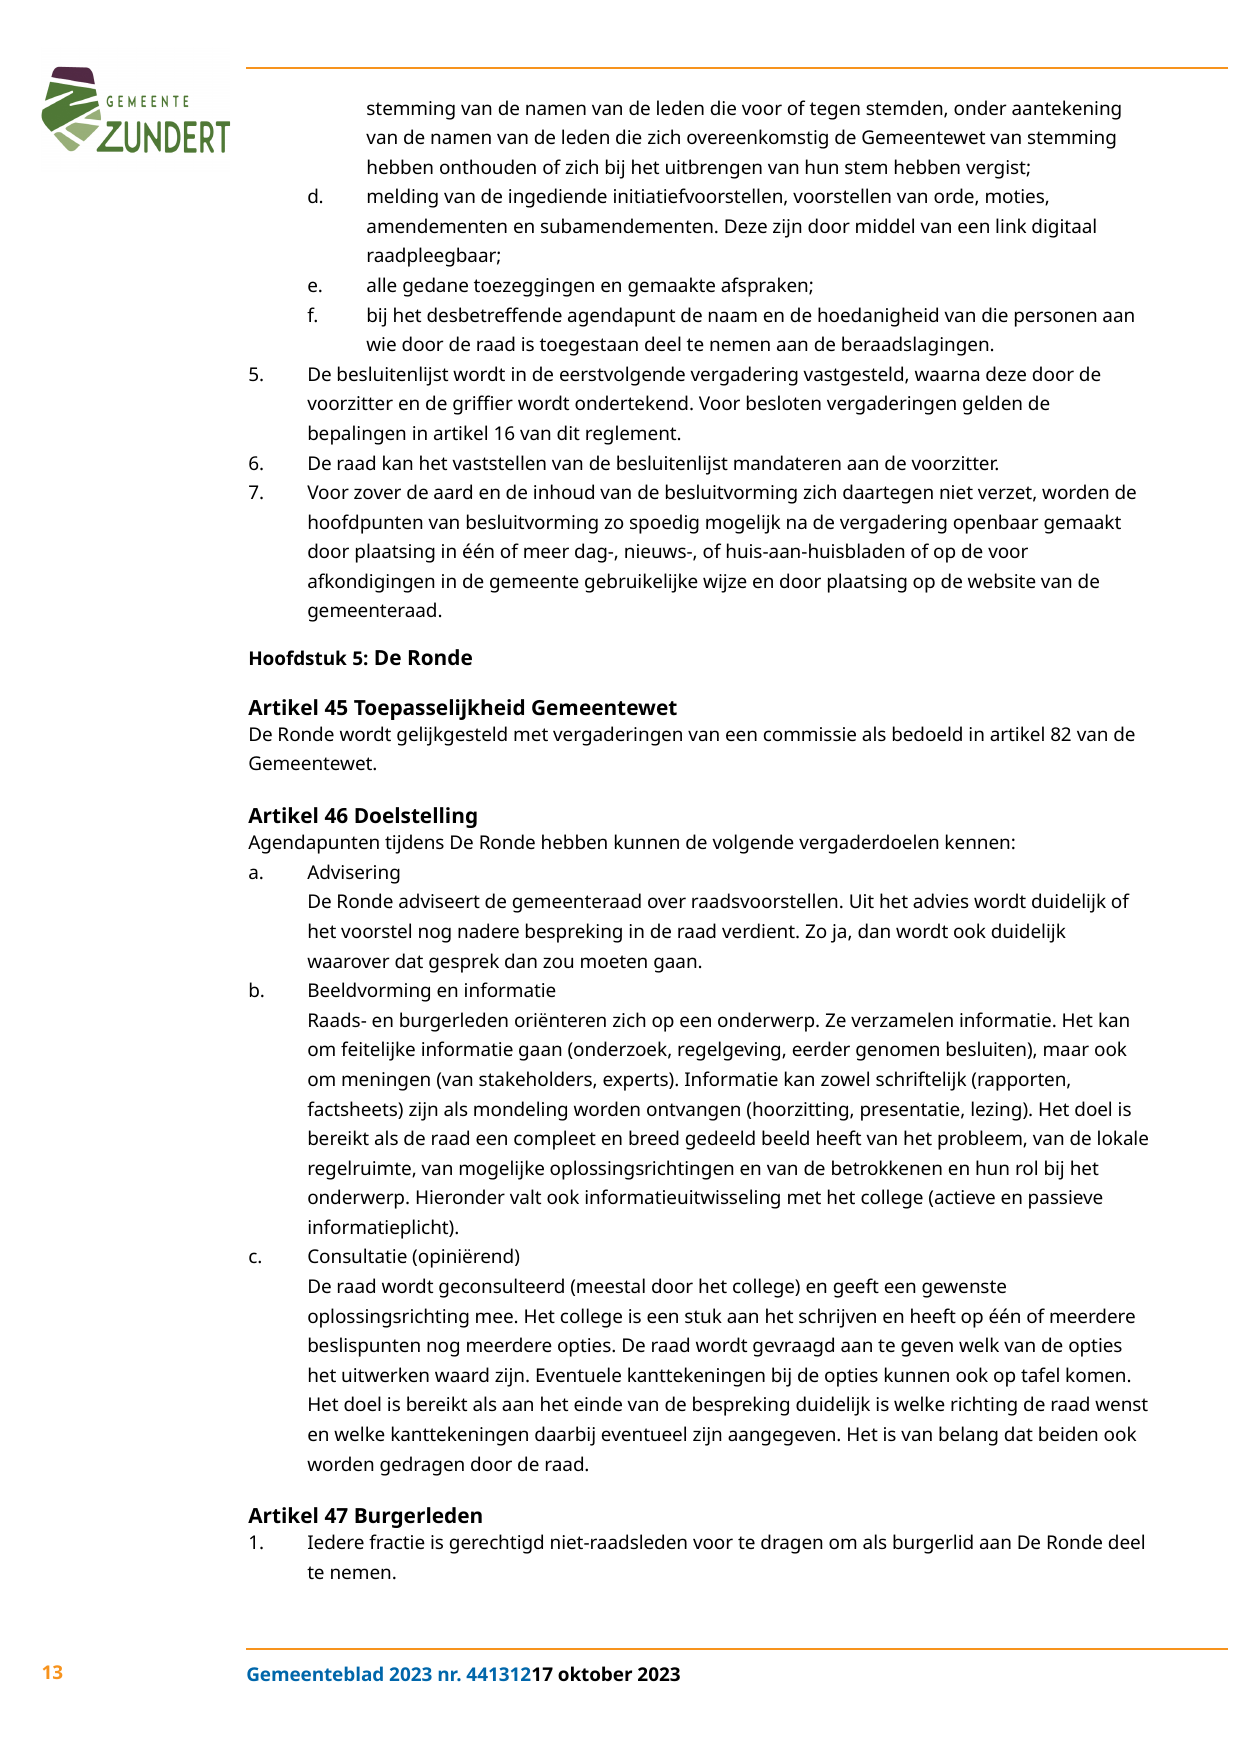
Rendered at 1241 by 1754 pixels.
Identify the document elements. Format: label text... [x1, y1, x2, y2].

list Consultatie (opiniërend) [248, 1244, 1152, 1269]
list De besluitenlijst wordt in de eerstvolgende vergadering vastgesteld, waarna deze door de voorzitter en de griffier wordt ondertekend. Voor besloten vergaderingen gelden de bepalingen in artikel 16 van dit reglement. [248, 361, 1152, 446]
list stemming van de namen van de leden die voor of tegen stemden, onder aantekening van de namen van de leden die zich overeenkomstig de Gemeentewet van stemming hebben onthouden of zich bij het uitbrengen van hun stem hebben vergist; [307, 95, 1152, 180]
list Raads- en burgerleden oriënteren zich op een onderwerp. Ze verzamelen informatie. Het kan om feitelijke informatie gaan (onderzoek, regelgeving, eerder genomen besluiten), maar ook om meningen (van stakeholders, experts). Informatie kan zowel schriftelijk (rapporten, factsheets) zijn als mondeling worden ontvangen (hoorzitting, presentatie, lezing). Het doel is bereikt als de raad een compleet en breed gedeeld beeld heeft van het probleem, van de lokale regelruimte, van mogelijke oplossingsrichtingen en van de betrokkenen en hun rol bij het onderwerp. Hieronder valt ook informatieuitwisseling met het college (actieve en passieve informatieplicht). [248, 1007, 1152, 1240]
list De raad wordt geconsulteerd (meestal door het college) en geeft een gewenste oplossingsrichting mee. Het college is een stuk aan het schrijven en heeft op één of meerdere beslispunten nog meerdere opties. De raad wordt gevraagd aan te geven welk van de opties het uitwerken waard zijn. Eventuele kanttekeningen bij de opties kunnen ook op tafel komen. Het doel is bereikt als aan het einde van de bespreking duidelijk is welke richting de raad wenst en welke kanttekeningen daarbij eventueel zijn aangegeven. Het is van belang dat beiden ook worden gedragen door de raad. [248, 1273, 1152, 1476]
text Agendapunten tijdens De Ronde hebben kunnen de volgende vergaderdoelen kennen: [248, 829, 1152, 855]
text Hoofdstuk 5: De Ronde [248, 643, 1152, 672]
text De Ronde wordt gelijkgesteld met vergaderingen van een commissie als bedoeld in artikel 82 van de Gemeentewet. [248, 721, 1152, 776]
text Artikel 46 Doelstelling [248, 801, 1152, 829]
list De raad kan het vaststellen van de besluitenlijst mandateren aan de voorzitter. [248, 450, 1152, 476]
list melding van de ingediende initiatiefvoorstellen, voorstellen van orde, moties, amendementen en subamendementen. Deze zijn door middel van een link digitaal raadpleegbaar; [307, 183, 1152, 268]
list Iedere fractie is gerechtigd niet-raadsleden voor te dragen om als burgerlid aan De Ronde deel te nemen. [248, 1529, 1152, 1585]
text Artikel 45 Toepasselijkheid Gemeentewet [248, 693, 1152, 721]
list Voor zover de aard en de inhoud van de besluitvorming zich daartegen niet verzet, worden de hoofdpunten van besluitvorming zo spoedig mogelijk na de vergadering openbaar gemaakt door plaatsing in één of meer dag-, nieuws-, of huis-aan-huisbladen of op de voor afkondigingen in de gemeente gebruikelijke wijze en door plaatsing op de website van de gemeenteraad. [248, 479, 1152, 623]
list bij het desbetreffende agendapunt de naam en de hoedanigheid van die personen aan wie door de raad is toegestaan deel te nemen aan de beraadslagingen. [307, 302, 1152, 357]
list alle gedane toezeggingen en gemaakte afspraken; [307, 272, 1152, 298]
picture [41, 47, 231, 172]
text Artikel 47 Burgerleden [248, 1501, 1152, 1529]
list Beeldvorming en informatie [248, 977, 1152, 1003]
list De Ronde adviseert de gemeenteraad over raadsvoorstellen. Uit het advies wordt duidelijk of het voorstel nog nadere bespreking in de raad verdient. Zo ja, dan wordt ook duidelijk waarover dat gesprek dan zou moeten gaan. [248, 889, 1152, 973]
list Advisering [248, 859, 1152, 885]
